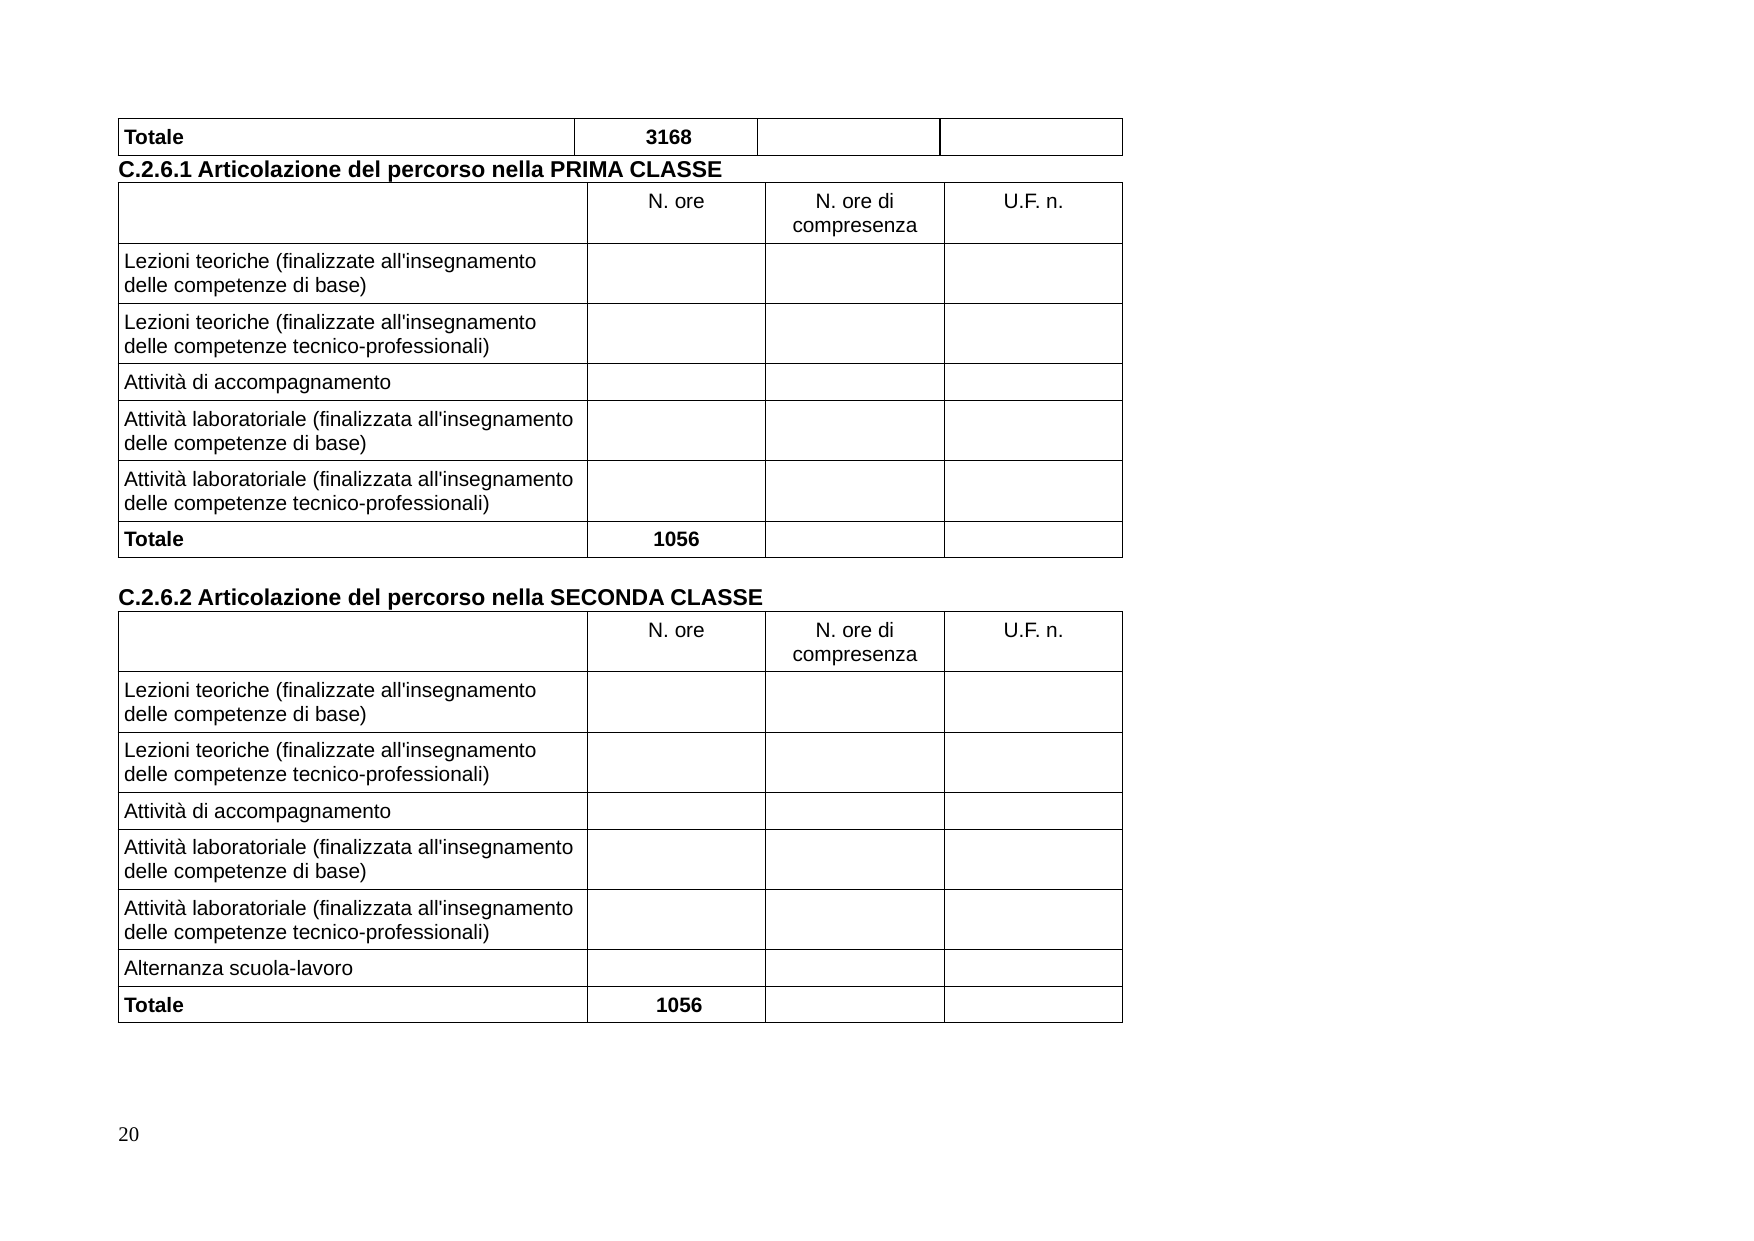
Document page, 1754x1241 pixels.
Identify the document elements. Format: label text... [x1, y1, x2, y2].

table_cell Lezioni teoriche (finalizzate all'insegnamento delle competenze tecnico-professionali) [119, 304, 587, 363]
table_cell Totale [119, 119, 574, 154]
table_header [119, 612, 587, 671]
table_cell [945, 830, 1122, 889]
table_cell [941, 119, 1122, 154]
table_cell [758, 119, 939, 154]
table_cell 1056 [588, 987, 765, 1022]
table_cell Lezioni teoriche (finalizzate all'insegnamento delle competenze tecnico-professionali) [119, 733, 587, 792]
table_header U.F. n. [945, 183, 1122, 242]
table_cell Lezioni teoriche (finalizzate all'insegnamento delle competenze di base) [119, 244, 587, 303]
table_cell Attività laboratoriale (finalizzata all'insegnamento delle competenze di base) [119, 830, 587, 889]
table_cell [588, 793, 765, 828]
table_cell [945, 793, 1122, 828]
table_cell [945, 364, 1122, 400]
table_header U.F. n. [945, 612, 1122, 671]
table_cell [766, 830, 944, 889]
table_cell [945, 733, 1122, 792]
table_cell [945, 672, 1122, 732]
table_cell [945, 890, 1122, 949]
table_cell Attività di accompagnamento [119, 793, 587, 828]
table_cell [945, 304, 1122, 363]
text C.2.6.1 Articolazione del percorso nella PRIMA CLASSE [118, 156, 1592, 182]
table_cell Attività laboratoriale (finalizzata all'insegnamento delle competenze tecnico-professionali) [119, 461, 587, 521]
table_cell [766, 522, 944, 557]
table_cell [588, 461, 765, 521]
table_cell [588, 950, 765, 986]
table_cell Totale [119, 522, 587, 557]
table_cell [766, 304, 944, 363]
table_header N. ore [588, 183, 765, 242]
table_cell [766, 793, 944, 828]
table_cell [766, 461, 944, 521]
table_cell [588, 890, 765, 949]
table_cell [588, 733, 765, 792]
table_cell [945, 401, 1122, 460]
table_cell [766, 987, 944, 1022]
table_cell Attività laboratoriale (finalizzata all'insegnamento delle competenze di base) [119, 401, 587, 460]
table_cell [766, 950, 944, 986]
table_cell [588, 830, 765, 889]
table_cell [766, 364, 944, 400]
table_cell Attività di accompagnamento [119, 364, 587, 400]
table_cell Lezioni teoriche (finalizzate all'insegnamento delle competenze di base) [119, 672, 587, 732]
table_header N. ore [588, 612, 765, 671]
table_cell [766, 733, 944, 792]
table_header N. ore di compresenza [766, 183, 944, 242]
table_cell [766, 672, 944, 732]
table_cell Attività laboratoriale (finalizzata all'insegnamento delle competenze tecnico-professionali) [119, 890, 587, 949]
table_cell [766, 890, 944, 949]
text C.2.6.2 Articolazione del percorso nella SECONDA CLASSE [118, 584, 1592, 611]
table_cell Totale [119, 987, 587, 1022]
table_cell [588, 364, 765, 400]
table_cell [588, 672, 765, 732]
table_cell [766, 244, 944, 303]
table_cell [945, 950, 1122, 986]
table_cell 1056 [588, 522, 765, 557]
table_cell Alternanza scuola-lavoro [119, 950, 587, 986]
table_cell [945, 461, 1122, 521]
table_cell [588, 401, 765, 460]
table_cell [945, 244, 1122, 303]
table_cell [766, 401, 944, 460]
table_header N. ore di compresenza [766, 612, 944, 671]
table_cell 3168 [575, 119, 757, 154]
table_cell [945, 522, 1122, 557]
table_cell [588, 244, 765, 303]
table_cell [588, 304, 765, 363]
table_cell [945, 987, 1122, 1022]
table_header [119, 183, 587, 242]
